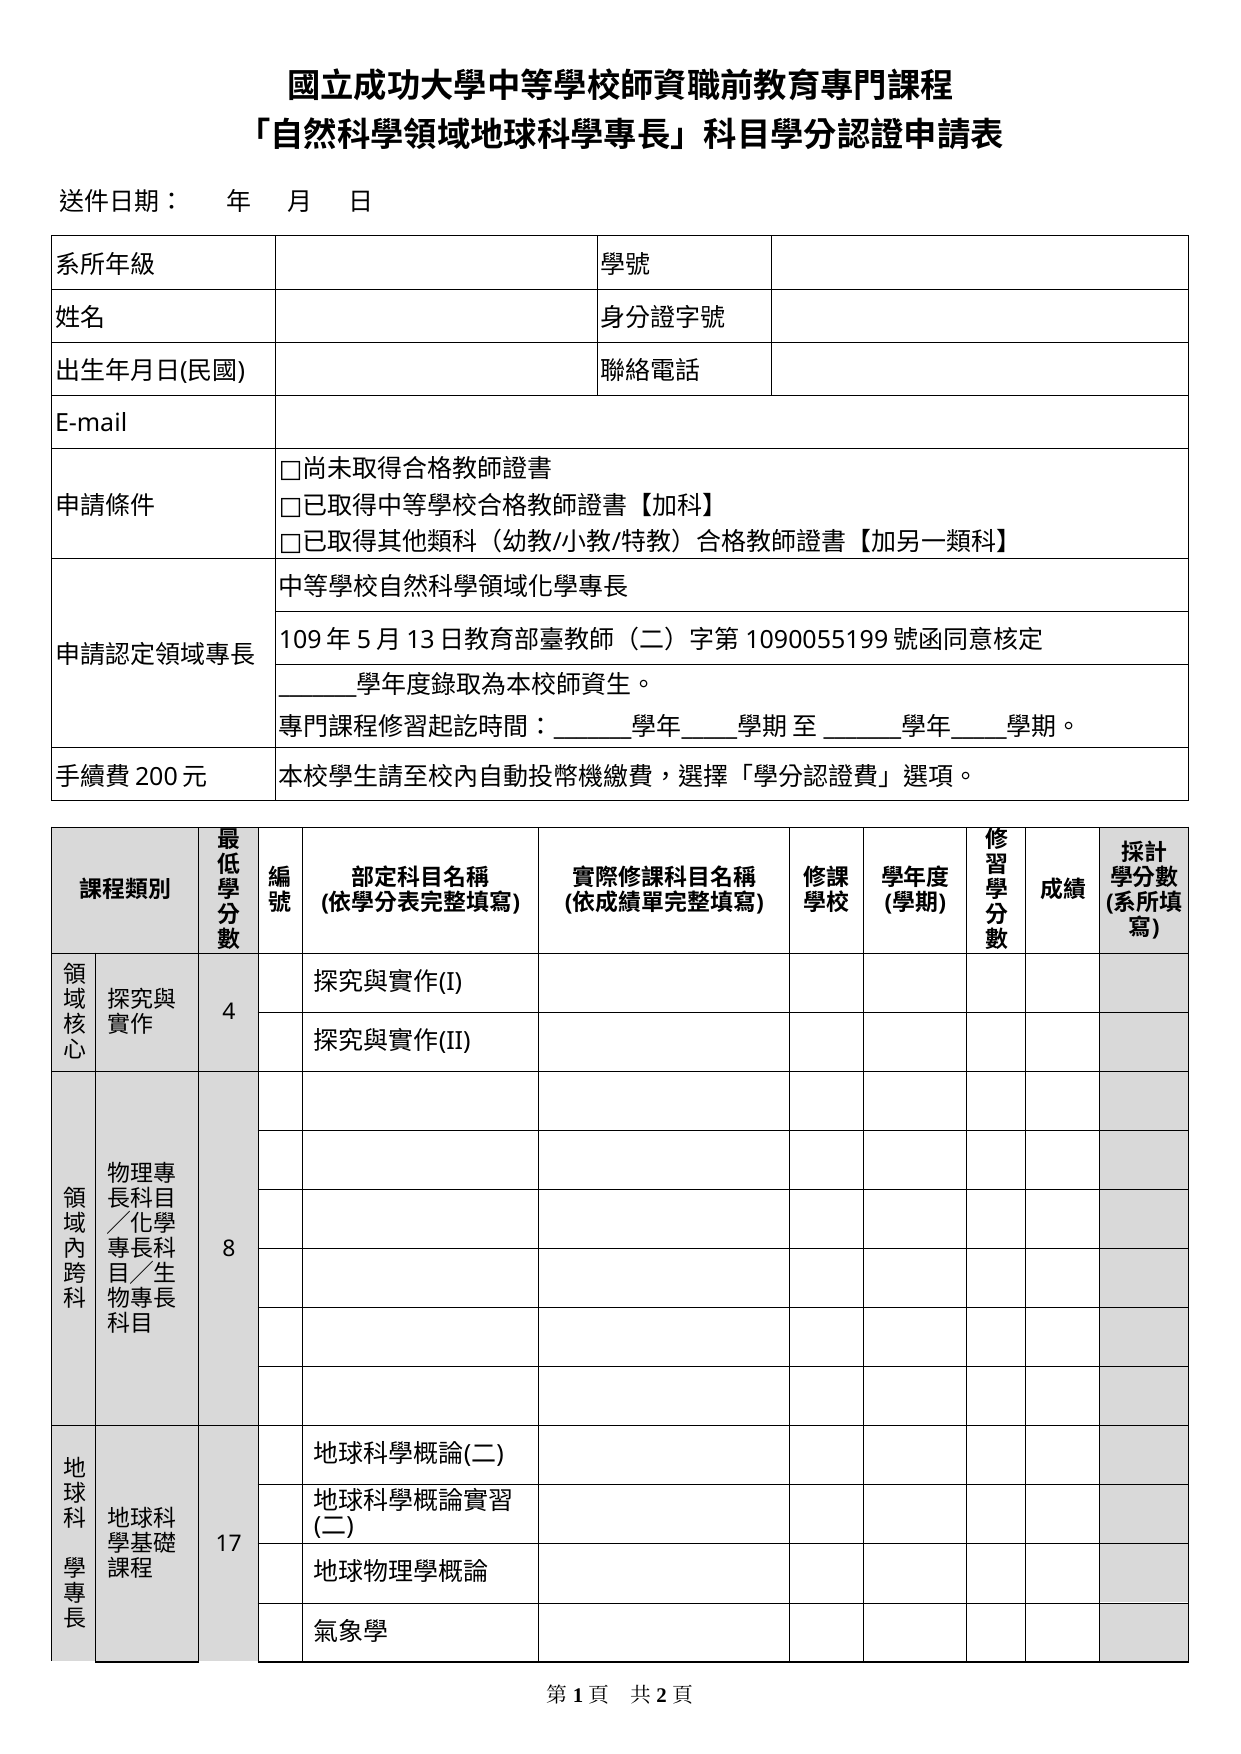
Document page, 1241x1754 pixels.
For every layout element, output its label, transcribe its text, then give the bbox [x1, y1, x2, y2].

table_cell [967, 1190, 1025, 1248]
table_cell 17 [199, 1426, 258, 1661]
table_header [276, 236, 597, 288]
table_cell [967, 1367, 1025, 1425]
table_cell [967, 1072, 1025, 1130]
table_cell [790, 1308, 863, 1366]
table_cell [790, 1367, 863, 1425]
table_cell [790, 1131, 863, 1189]
table_cell [772, 343, 1188, 395]
table_cell [1100, 1544, 1188, 1602]
table_cell 手續費200元 [52, 748, 275, 800]
table_cell [259, 1131, 302, 1189]
table_cell 地球物理學概論 [303, 1544, 538, 1602]
table_cell [303, 1367, 538, 1425]
table_cell [1100, 954, 1188, 1012]
table_cell [967, 1308, 1025, 1366]
table_cell [1026, 1131, 1099, 1189]
table_cell [259, 1308, 302, 1366]
table_cell [864, 1190, 966, 1248]
table_cell [259, 1367, 302, 1425]
table_cell [303, 1190, 538, 1248]
table_cell _______學年度錄取為本校師資生。 專門課程修習起訖時間：_______學年_____學期 至 _______學年_____學期。 [276, 665, 1188, 747]
table_cell [276, 343, 597, 395]
table_cell [1100, 1190, 1188, 1248]
table_cell [790, 1544, 863, 1602]
table_cell [864, 954, 966, 1012]
table_cell [864, 1367, 966, 1425]
table_header 修習學分數 [967, 828, 1025, 953]
table_cell [790, 954, 863, 1012]
table_cell 4 [199, 954, 258, 1071]
table_cell [539, 1131, 789, 1189]
table_cell [539, 1367, 789, 1425]
table_cell [276, 396, 1188, 448]
table_cell [539, 1013, 789, 1071]
table_cell [539, 1072, 789, 1130]
table_cell [1026, 1367, 1099, 1425]
table_cell 申請條件 [52, 449, 275, 558]
table_cell 中等學校自然科學領域化學專長 [276, 559, 1188, 611]
table_cell [967, 1013, 1025, 1071]
table_cell 領域內跨科 [52, 1072, 95, 1425]
table_cell [259, 1604, 302, 1661]
table_cell [539, 1308, 789, 1366]
table_cell [864, 1485, 966, 1543]
table_cell [1100, 1604, 1188, 1661]
table_cell [790, 1249, 863, 1307]
table_header 學年度 (學期) [864, 828, 966, 953]
table_cell [967, 954, 1025, 1012]
text 送件日期： 年 月 日 [59, 181, 1181, 217]
table_cell [259, 1249, 302, 1307]
table_header 實際修課科目名稱 (依成績單完整填寫) [539, 828, 789, 953]
table_header 系所年級 [52, 236, 275, 288]
table_cell [864, 1131, 966, 1189]
table_cell [1100, 1308, 1188, 1366]
table_cell [967, 1544, 1025, 1602]
table_header 修課學校 [790, 828, 863, 953]
table_cell 氣象學 [303, 1604, 538, 1661]
table_cell [864, 1308, 966, 1366]
table_cell [259, 954, 302, 1012]
table_cell [1026, 1013, 1099, 1071]
table_cell 地球科學概論實習(二) [303, 1485, 538, 1543]
table_cell [967, 1249, 1025, 1307]
table_cell 8 [199, 1072, 258, 1425]
table_cell 聯絡電話 [598, 343, 771, 395]
table_cell [864, 1013, 966, 1071]
table_cell [1026, 1485, 1099, 1543]
table_cell [539, 954, 789, 1012]
table_cell [259, 1190, 302, 1248]
table_cell [864, 1072, 966, 1130]
table_header 部定科目名稱 (依學分表完整填寫) [303, 828, 538, 953]
table_cell [259, 1013, 302, 1071]
table_header 編號 [259, 828, 302, 953]
table_cell 地球科學基礎課程 [96, 1426, 198, 1661]
table_cell [790, 1013, 863, 1071]
table_cell [967, 1485, 1025, 1543]
table_cell [303, 1072, 538, 1130]
table_cell 身分證字號 [598, 290, 771, 342]
table_cell [303, 1249, 538, 1307]
table_cell [1026, 1604, 1099, 1661]
table_header 學號 [598, 236, 771, 288]
table_cell 本校學生請至校內自動投幣機繳費，選擇「學分認證費」選項。 [276, 748, 1188, 800]
table_cell [772, 290, 1188, 342]
table_cell [864, 1249, 966, 1307]
table_cell [259, 1426, 302, 1484]
table_cell [967, 1131, 1025, 1189]
table_cell [539, 1544, 789, 1602]
table_cell [1100, 1367, 1188, 1425]
table_cell [967, 1604, 1025, 1661]
table_cell 探究與實作(II) [303, 1013, 538, 1071]
table_cell 物理專長科目╱化學專長科目╱生物專長科目 [96, 1072, 198, 1425]
table_cell [1100, 1485, 1188, 1543]
table_cell [539, 1604, 789, 1661]
table_cell [259, 1072, 302, 1130]
table_header 採計 學分數 (系所填寫) [1100, 828, 1188, 953]
table_header 課程類別 [52, 828, 198, 953]
table_cell [539, 1249, 789, 1307]
table_cell [259, 1544, 302, 1602]
table_cell [1026, 1190, 1099, 1248]
table_cell 探究與實作(I) [303, 954, 538, 1012]
table_cell [967, 1426, 1025, 1484]
table_cell [1100, 1013, 1188, 1071]
table_cell [1026, 1544, 1099, 1602]
table_cell [1026, 1249, 1099, 1307]
table_cell [790, 1190, 863, 1248]
table_cell [1026, 1426, 1099, 1484]
table_cell 探究與實作 [96, 954, 198, 1071]
table_header 成績 [1026, 828, 1099, 953]
table_cell 姓名 [52, 290, 275, 342]
table_cell 地球科學概論(二) [303, 1426, 538, 1484]
table_cell 領域核心 [52, 954, 95, 1071]
table_cell [259, 1485, 302, 1543]
table_cell [864, 1604, 966, 1661]
table_cell 109年5月13日教育部臺教師（二）字第 1090055199號函同意核定 [276, 612, 1188, 664]
table_cell [790, 1485, 863, 1543]
table_cell [790, 1426, 863, 1484]
table_cell [276, 290, 597, 342]
text 「自然科學領域地球科學專長」科目學分認證申請表 [59, 107, 1181, 156]
table_cell 出生年月日(民國) [52, 343, 275, 395]
table_cell [1100, 1131, 1188, 1189]
table_cell [1026, 954, 1099, 1012]
table_cell 申請認定領域專長 [52, 559, 275, 747]
table_header 最低學分數 [199, 828, 258, 953]
table_cell [1100, 1249, 1188, 1307]
text 國立成功大學中等學校師資職前教育專門課程 [59, 59, 1181, 107]
table_cell [303, 1131, 538, 1189]
table_cell [864, 1544, 966, 1602]
table_cell [1026, 1308, 1099, 1366]
table_cell [1100, 1426, 1188, 1484]
table_cell [539, 1485, 789, 1543]
table_cell E-mail [52, 396, 275, 448]
table_cell [1026, 1072, 1099, 1130]
table_cell [303, 1308, 538, 1366]
table_cell □尚未取得合格教師證書 □已取得中等學校合格教師證書【加科】 □已取得其他類科（幼教/小教/特教）合格教師證書【加另一類科】 [276, 449, 1188, 558]
table_cell [1100, 1072, 1188, 1130]
table_cell [790, 1072, 863, 1130]
table_header [772, 236, 1188, 288]
table_cell 地球科 學專長 [52, 1426, 95, 1661]
table_cell [539, 1190, 789, 1248]
table_cell [539, 1426, 789, 1484]
table_cell [790, 1604, 863, 1661]
table_cell [864, 1426, 966, 1484]
